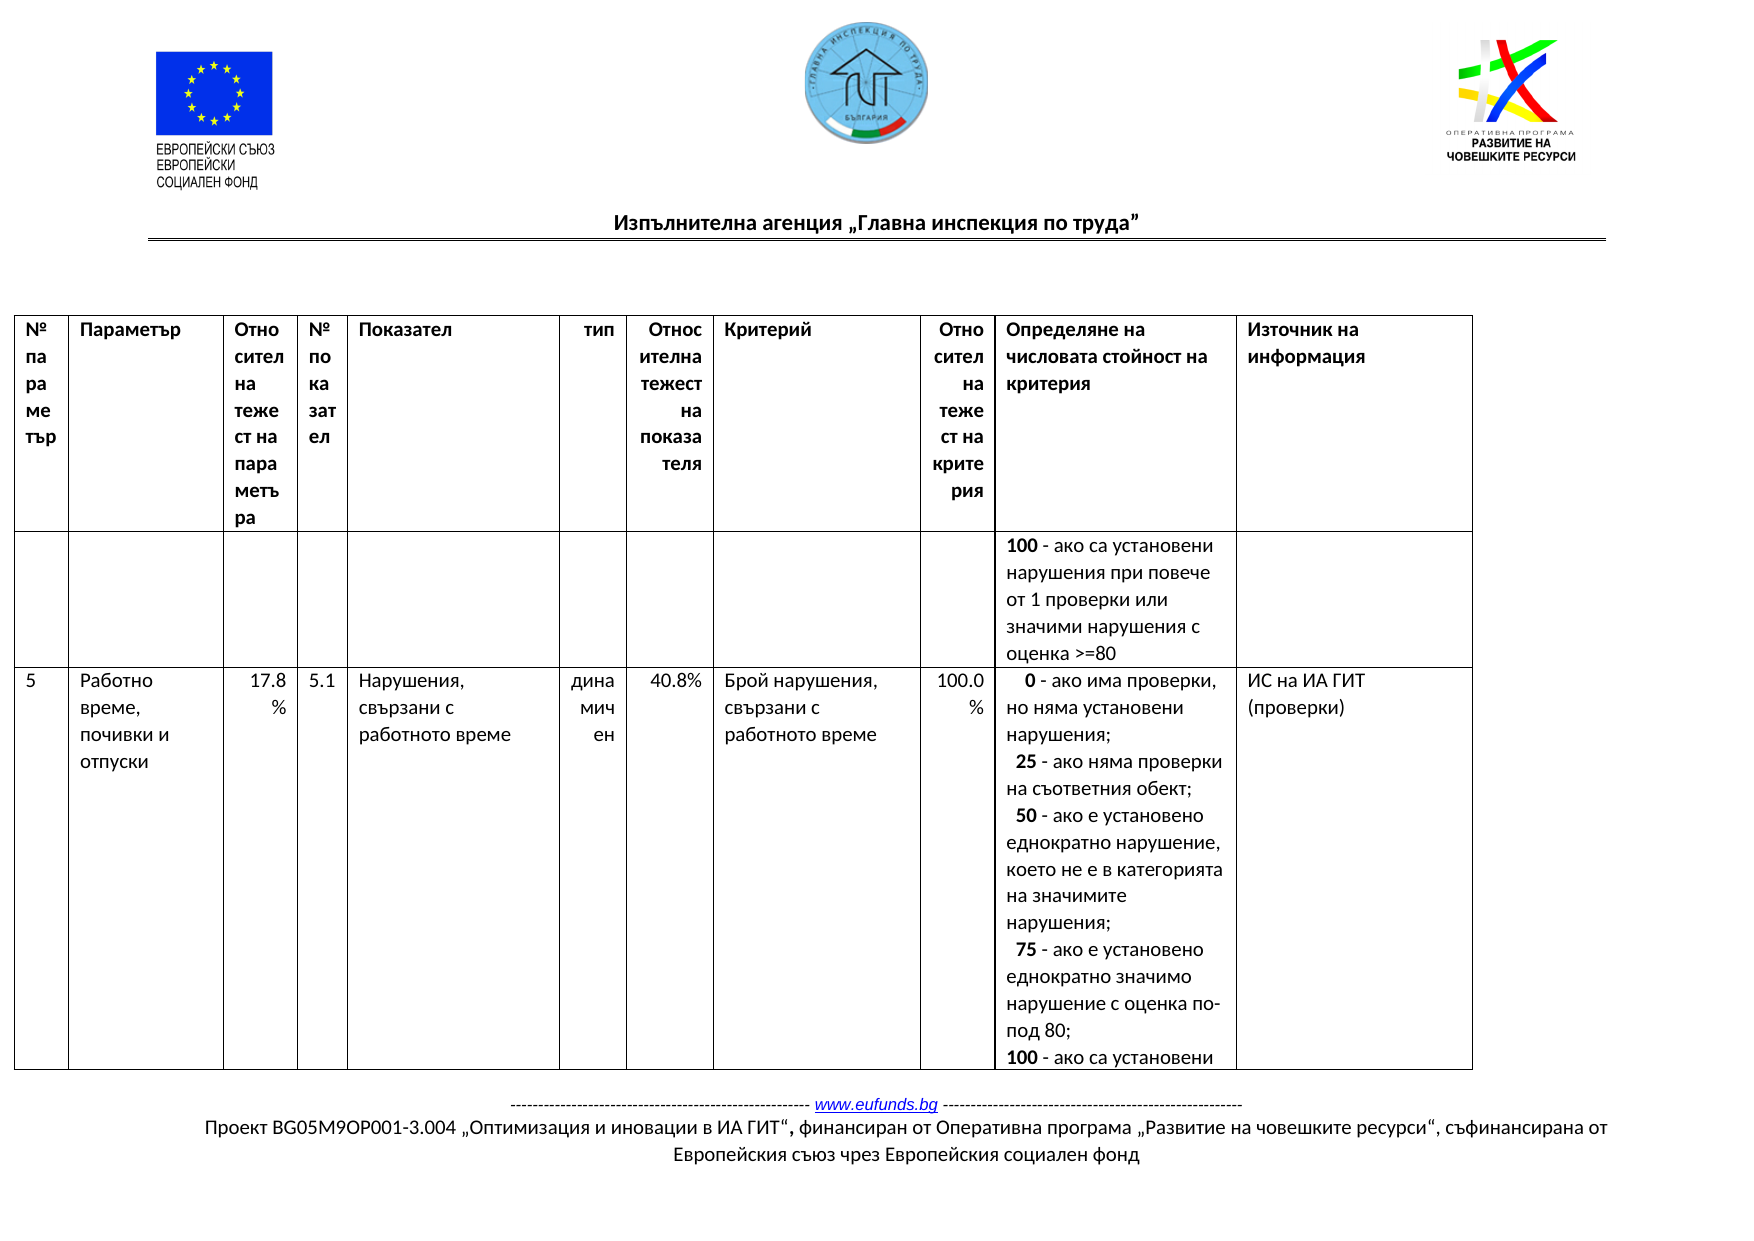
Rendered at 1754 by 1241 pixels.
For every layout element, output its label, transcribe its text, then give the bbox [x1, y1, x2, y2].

table_header Източник на информация [1237, 316, 1472, 531]
table_header Параметър [69, 316, 223, 531]
table_cell [348, 532, 559, 667]
table_cell 100 - ако са установени нарушения при повече от 1 проверки или значими нарушения с оценка >=80 [996, 532, 1236, 667]
table_cell Брой нарушения, свързани с работното време [714, 668, 920, 1069]
table_cell [921, 532, 994, 667]
table_cell [1237, 532, 1472, 667]
table_cell 5 [15, 668, 68, 1069]
table_cell [224, 532, 297, 667]
table_cell 0 - ако има проверки, но няма установени нарушения; 25 - ако няма проверки на съответния обект; 50 - ако е установено еднократно нарушение, което не е в категорията на значимите нарушения; 75 - ако е установено еднократно значимо нарушение с оценка по-под 80; 100 - ако са установени [996, 668, 1236, 1069]
table_cell 40.8% [627, 668, 713, 1069]
table_cell [714, 532, 920, 667]
table_header № параметър [15, 316, 68, 531]
table_header тип [560, 316, 626, 531]
table_header Определяне на числовата стойност на критерия [996, 316, 1236, 531]
table_cell динамичен [560, 668, 626, 1069]
table_cell [627, 532, 713, 667]
table_cell [69, 532, 223, 667]
table_cell [298, 532, 347, 667]
table_cell 5.1 [298, 668, 347, 1069]
table_header № показател [298, 316, 347, 531]
table_cell 100.0% [921, 668, 994, 1069]
table_cell 17.8% [224, 668, 297, 1069]
table_header Критерий [714, 316, 920, 531]
table_cell Нарушения, свързани с работното време [348, 668, 559, 1069]
table_header Относителна тежест на показателя [627, 316, 713, 531]
table_cell ИС на ИА ГИТ (проверки) [1237, 668, 1472, 1069]
table_header Относителна тежест на параметъра [224, 316, 297, 531]
table_header Относителна тежест на критерия [921, 316, 994, 531]
table_cell [15, 532, 68, 667]
table_cell [560, 532, 626, 667]
table_cell Работно време, почивки и отпуски [69, 668, 223, 1069]
table_header Показател [348, 316, 559, 531]
